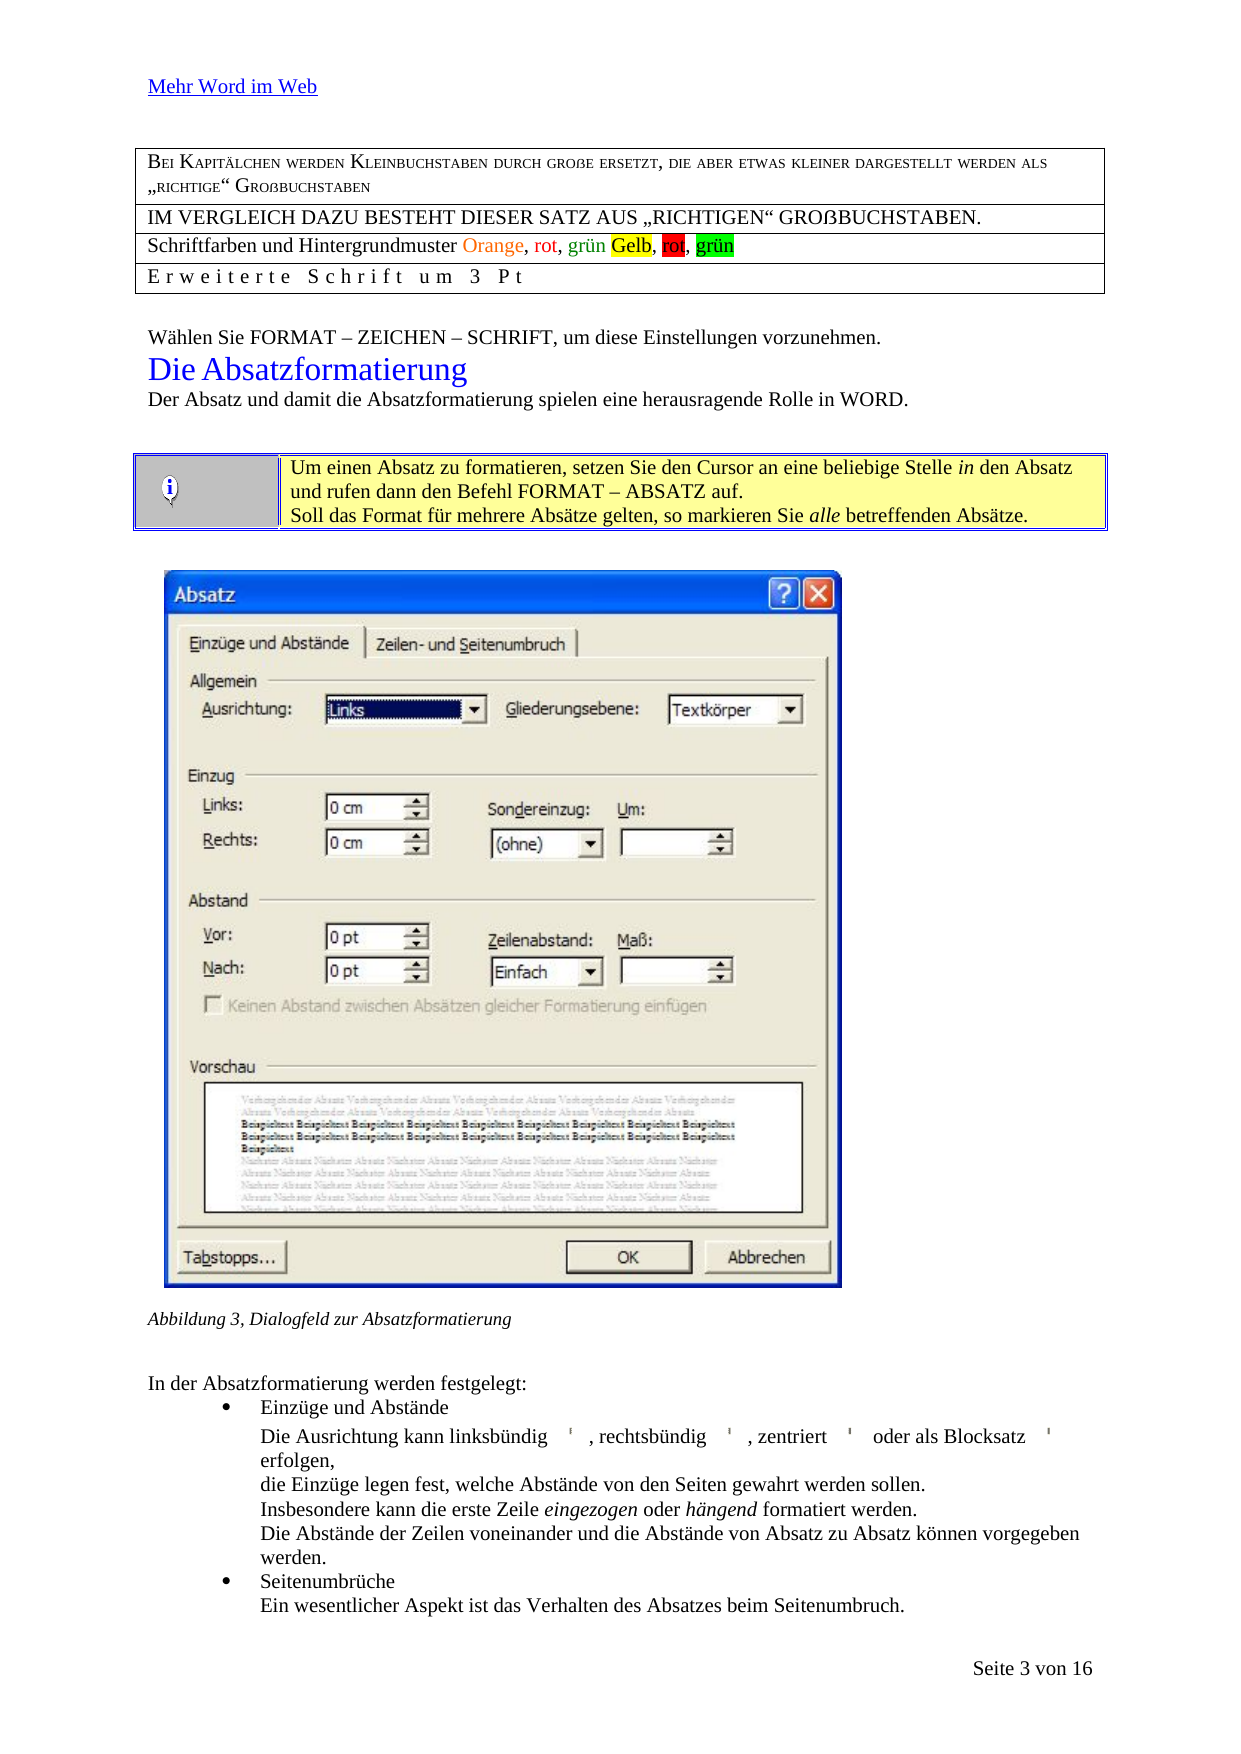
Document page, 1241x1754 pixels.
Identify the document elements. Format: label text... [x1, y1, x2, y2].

table_header Um einen Absatz zu formatieren, setzen Sie den Cursor an eine beliebige Stelle in den Absatz und rufen dann den Befehl Format – Absatz auf. Soll das Format für mehrere Absätze gelten, so markieren Sie alle betreffenden Absätze. [279, 454, 1106, 527]
table_cell Erweiterte Schrift um 3 Pt [136, 264, 1104, 293]
picture [161, 475, 179, 508]
text Wählen Sie Format – Zeichen – Schrift, um diese Einstellungen vorzunehmen. [148, 325, 1092, 349]
text Abbildung 3, Dialogfeld zur Absatzformatierung [148, 1307, 1092, 1329]
table_cell Im Vergleich dazu besteht dieser Satz aus „richtigen“ Großbuchstaben. [136, 205, 1104, 232]
table_header [134, 454, 279, 527]
list Einzüge und Abstände Die Ausrichtung kann linksbündig , rechtsbündig , zentriert oder als Blocksatz erfolgen, die Einzüge legen fest, welche Abstände von den Seiten gewahrt werden sollen. Insbesondere kann die erste Zeile eingezogen oder hängend formatiert werden. Die Abstände der Zeilen voneinander und die Abstände von Absatz zu Absatz können vorgegeben werden. [223, 1395, 1092, 1569]
text In der Absatzformatierung werden festgelegt: [148, 1371, 1092, 1395]
list Seitenumbrüche Ein wesentlicher Aspekt ist das Verhalten des Absatzes beim Seitenumbruch. [223, 1569, 1092, 1617]
picture [164, 570, 842, 1288]
text Der Absatz und damit die Absatzformatierung spielen eine herausragende Rolle in WORD. [148, 387, 1092, 411]
text Die Absatzformatierung [148, 349, 1092, 387]
table_cell Schriftfarben und Hintergrundmuster Orange, rot, grün Gelb, rot, grün [136, 234, 1104, 262]
table_cell Bei Kapitälchen werden Kleinbuchstaben durch große ersetzt, die aber etwas kleiner dargestellt werden als „richtige“ Großbuchstaben [136, 149, 1104, 204]
